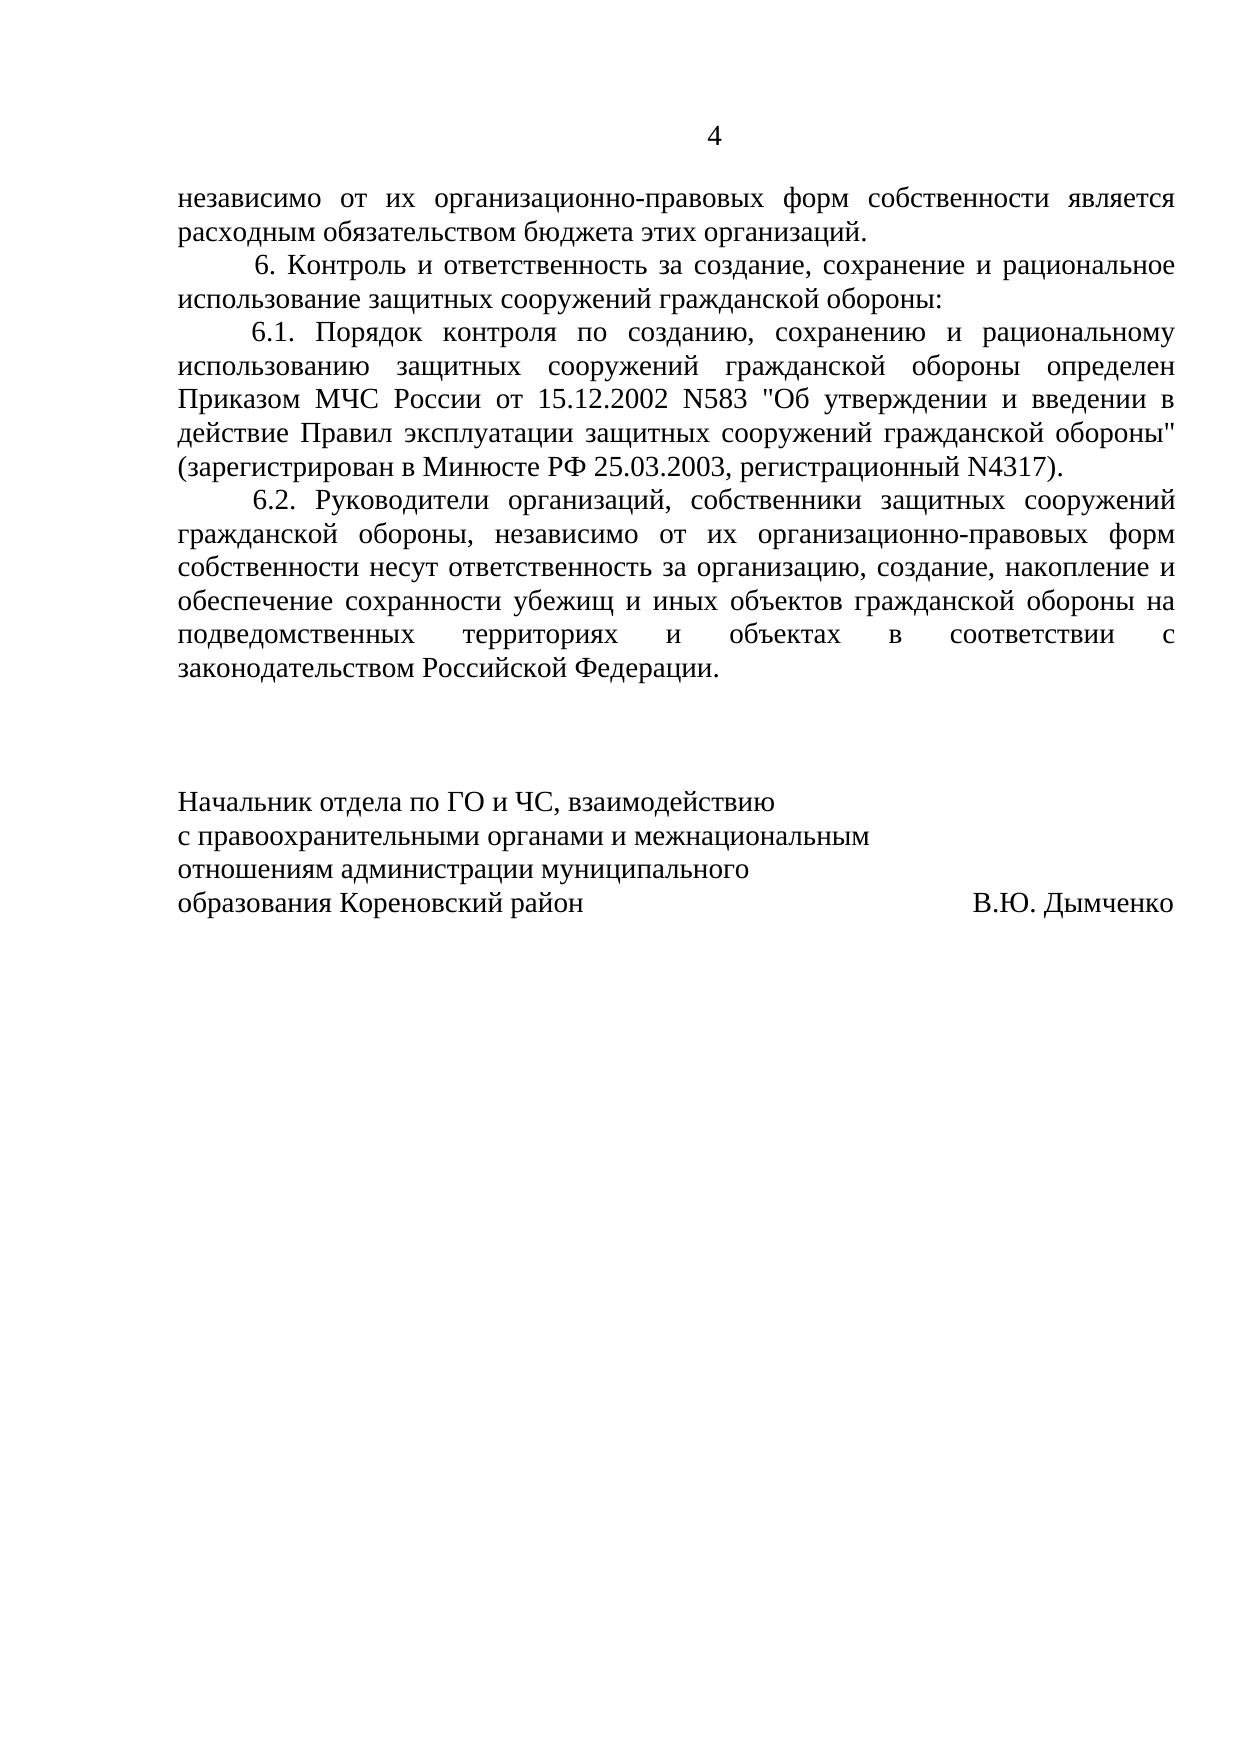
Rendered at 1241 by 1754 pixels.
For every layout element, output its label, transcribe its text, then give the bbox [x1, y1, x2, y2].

text независимо от их организационно-правовых форм собственности является расходным обязательством бюджета этих организаций. [177, 180, 1176, 247]
text отношениям администрации муниципального [177, 851, 1176, 885]
text с правоохранительными органами и межнациональным [177, 818, 1176, 851]
subtitle 6. Контроль и ответственность за создание, сохранение и рациональное использование защитных сооружений гражданской обороны: [177, 247, 1176, 314]
text 6.1. Порядок контроля по созданию, сохранению и рациональному использованию защитных сооружений гражданской обороны определен Приказом МЧС России от 15.12.2002 N583 "Об утверждении и введении в действие Правил эксплуатации защитных сооружений гражданской обороны" (зарегистрирован в Минюсте РФ 25.03.2003, регистрационный N4317). [177, 314, 1176, 482]
text образования Кореновский район В.Ю. Дымченко [177, 885, 1176, 918]
text Начальник отдела по ГО и ЧС, взаимодействию [177, 784, 1176, 818]
text 4 [177, 118, 1176, 152]
text 6.2. Руководители организаций, собственники защитных сооружений гражданской обороны, независимо от их организационно-правовых форм собственности несут ответственность за организацию, создание, накопление и обеспечение сохранности убежищ и иных объектов гражданской обороны на подведомственных территориях и объектах в соответствии с законодательством Российской Федерации. [177, 482, 1176, 683]
